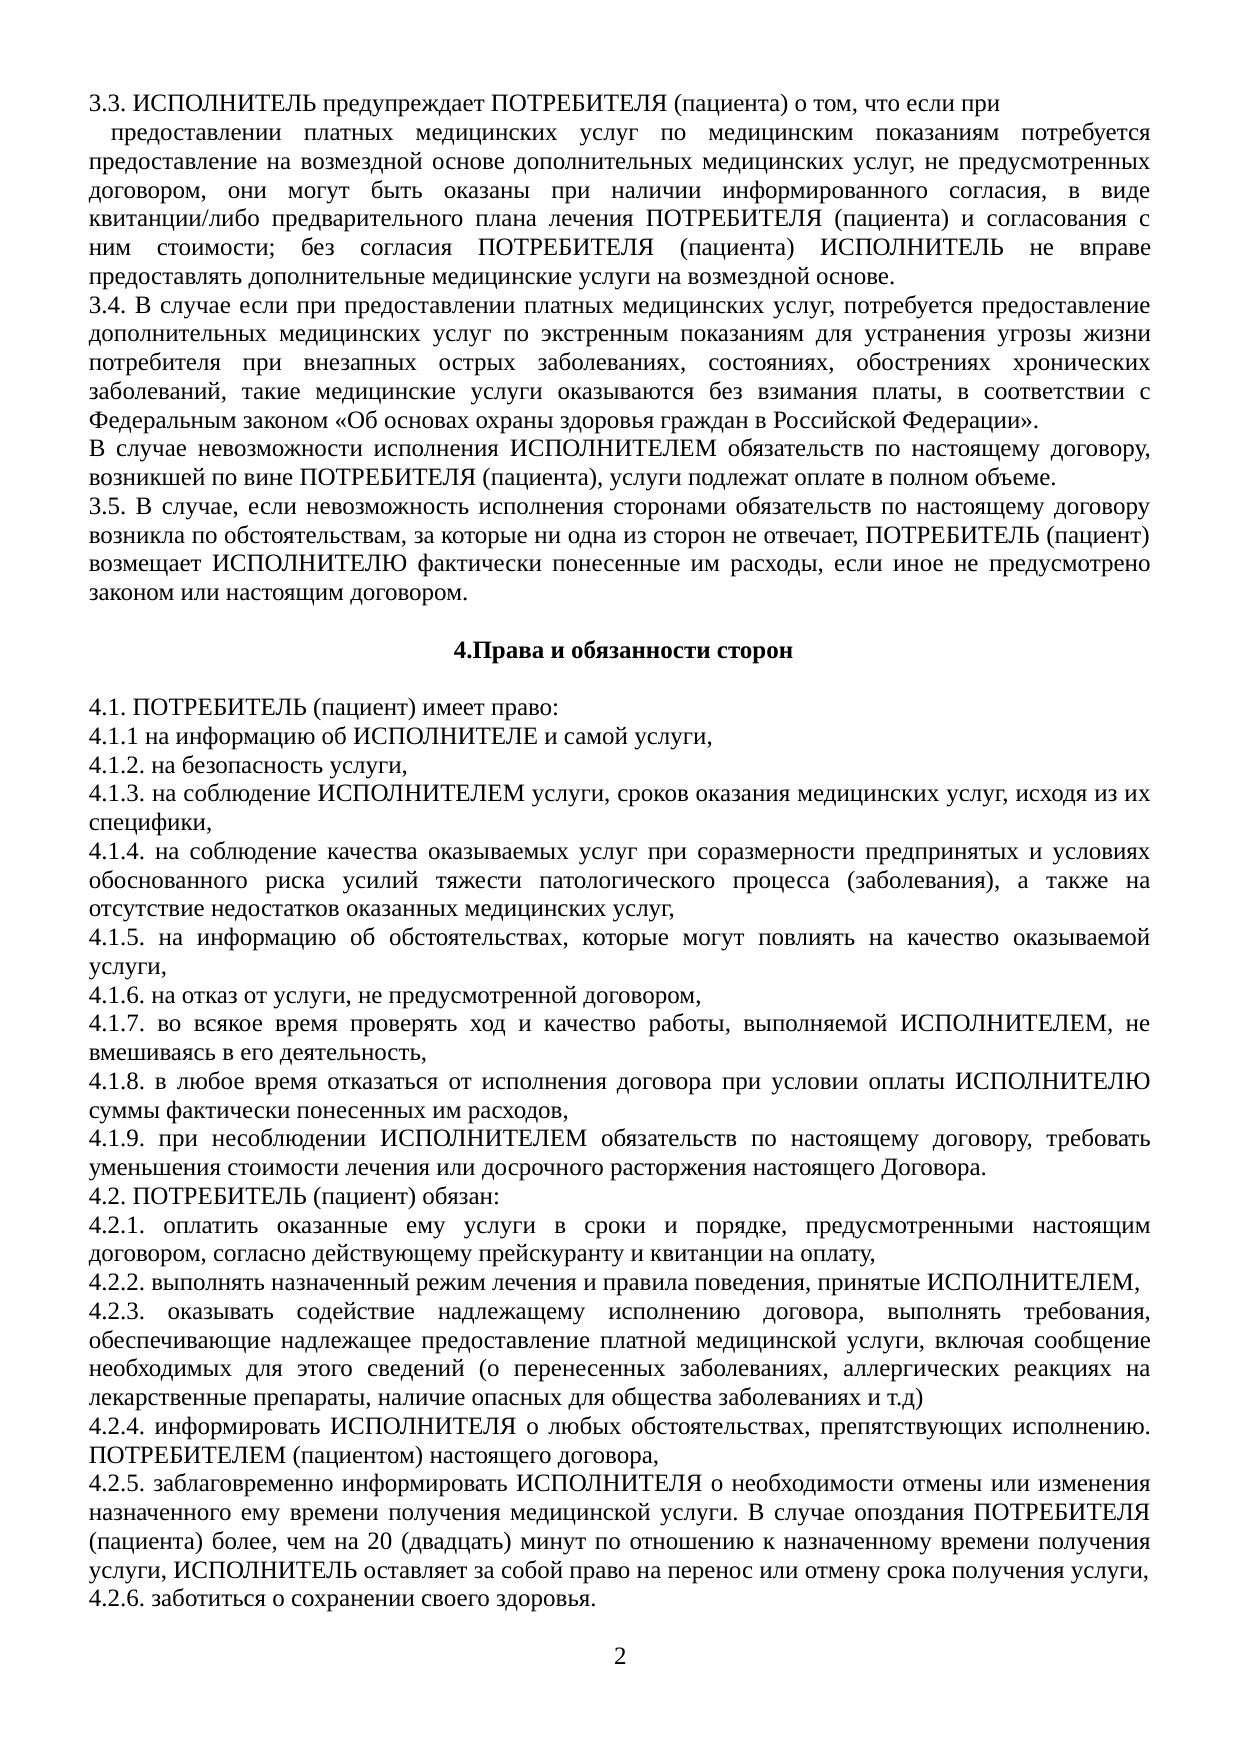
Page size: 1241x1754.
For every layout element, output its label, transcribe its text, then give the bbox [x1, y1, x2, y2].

text 4.2. ПОТРЕБИТЕЛЬ (пациент) обязан: [88, 1181, 1152, 1210]
text 4.2.1. оплатить оказанные ему услуги в сроки и порядке, предусмотренными настоящим договором, согласно действующему прейскуранту и квитанции на оплату, [88, 1210, 1152, 1267]
text 2 [88, 1641, 1152, 1670]
text 4.1.9. при несоблюдении ИСПОЛНИТЕЛЕМ обязательств по настоящему договору, требовать уменьшения стоимости лечения или досрочного расторжения настоящего Договора. [88, 1123, 1152, 1181]
text 4.2.2. выполнять назначенный режим лечения и правила поведения, принятые ИСПОЛНИТЕЛЕМ, [88, 1267, 1152, 1296]
text 4.1. ПОТРЕБИТЕЛЬ (пациент) имеет право: [88, 692, 1152, 721]
text В случае невозможности исполнения ИСПОЛНИТЕЛЕМ обязательств по настоящему договору, возникшей по вине ПОТРЕБИТЕЛЯ (пациента), услуги подлежат оплате в полном объеме. [88, 433, 1152, 491]
text 3.3. ИСПОЛНИТЕЛЬ предупреждает ПОТРЕБИТЕЛЯ (пациента) о том, что если при [88, 88, 1152, 117]
text 4.1.6. на отказ от услуги, не предусмотренной договором, [88, 980, 1152, 1008]
text 4.1.3. на соблюдение ИСПОЛНИТЕЛЕМ услуги, сроков оказания медицинских услуг, исходя из их специфики, [88, 778, 1152, 836]
text 4.1.1 на информацию об ИСПОЛНИТЕЛЕ и самой услуги, [88, 721, 1152, 750]
text предоставлении платных медицинских услуг по медицинским показаниям потребуется предоставление на возмездной основе дополнительных медицинских услуг, не предусмотренных договором, они могут быть оказаны при наличии информированного согласия, в виде квитанции/либо предварительного плана лечения ПОТРЕБИТЕЛЯ (пациента) и согласования с ним стоимости; без согласия ПОТРЕБИТЕЛЯ (пациента) ИСПОЛНИТЕЛЬ не вправе предоставлять дополнительные медицинские услуги на возмездной основе. [88, 117, 1152, 290]
text 3.5. В случае, если невозможность исполнения сторонами обязательств по настоящему договору возникла по обстоятельствам, за которые ни одна из сторон не отвечает, ПОТРЕБИТЕЛЬ (пациент) возмещает ИСПОЛНИТЕЛЮ фактически понесенные им расходы, если иное не предусмотрено законом или настоящим договором. [88, 491, 1152, 606]
text 4.2.6. заботиться о сохранении своего здоровья. [88, 1583, 1152, 1612]
text 4.1.7. во всякое время проверять ход и качество работы, выполняемой ИСПОЛНИТЕЛЕМ, не вмешиваясь в его деятельность, [88, 1008, 1152, 1066]
text 4.1.5. на информацию об обстоятельствах, которые могут повлиять на качество оказываемой услуги, [88, 922, 1152, 980]
text 4.2.5. заблаговременно информировать ИСПОЛНИТЕЛЯ о необходимости отмены или изменения назначенного ему времени получения медицинской услуги. В случае опоздания ПОТРЕБИТЕЛЯ (пациента) более, чем на 20 (двадцать) минут по отношению к назначенному времени получения услуги, ИСПОЛНИТЕЛЬ оставляет за собой право на перенос или отмену срока получения услуги, [88, 1468, 1152, 1583]
text 3.4. В случае если при предоставлении платных медицинских услуг, потребуется предоставление дополнительных медицинских услуг по экстренным показаниям для устранения угрозы жизни потребителя при внезапных острых заболеваниях, состояниях, обострениях хронических заболеваний, такие медицинские услуги оказываются без взимания платы, в соответствии с Федеральным законом «Об основах охраны здоровья граждан в Российской Федерации». [88, 290, 1152, 433]
text 4.1.8. в любое время отказаться от исполнения договора при условии оплаты ИСПОЛНИТЕЛЮ суммы фактически понесенных им расходов, [88, 1066, 1152, 1123]
text 4.1.2. на безопасность услуги, [88, 750, 1152, 778]
text 4.2.3. оказывать содействие надлежащему исполнению договора, выполнять требования, обеспечивающие надлежащее предоставление платной медицинской услуги, включая сообщение необходимых для этого сведений (о перенесенных заболеваниях, аллергических реакциях на лекарственные препараты, наличие опасных для общества заболеваниях и т.д) [88, 1296, 1152, 1411]
text 4.2.4. информировать ИСПОЛНИТЕЛЯ о любых обстоятельствах, препятствующих исполнению. ПОТРЕБИТЕЛЕМ (пациентом) настоящего договора, [88, 1411, 1152, 1468]
text 4.Права и обязанности сторон [88, 635, 1152, 663]
text 4.1.4. на соблюдение качества оказываемых услуг при соразмерности предпринятых и условиях обоснованного риска усилий тяжести патологического процесса (заболевания), а также на отсутствие недостатков оказанных медицинских услуг, [88, 836, 1152, 922]
